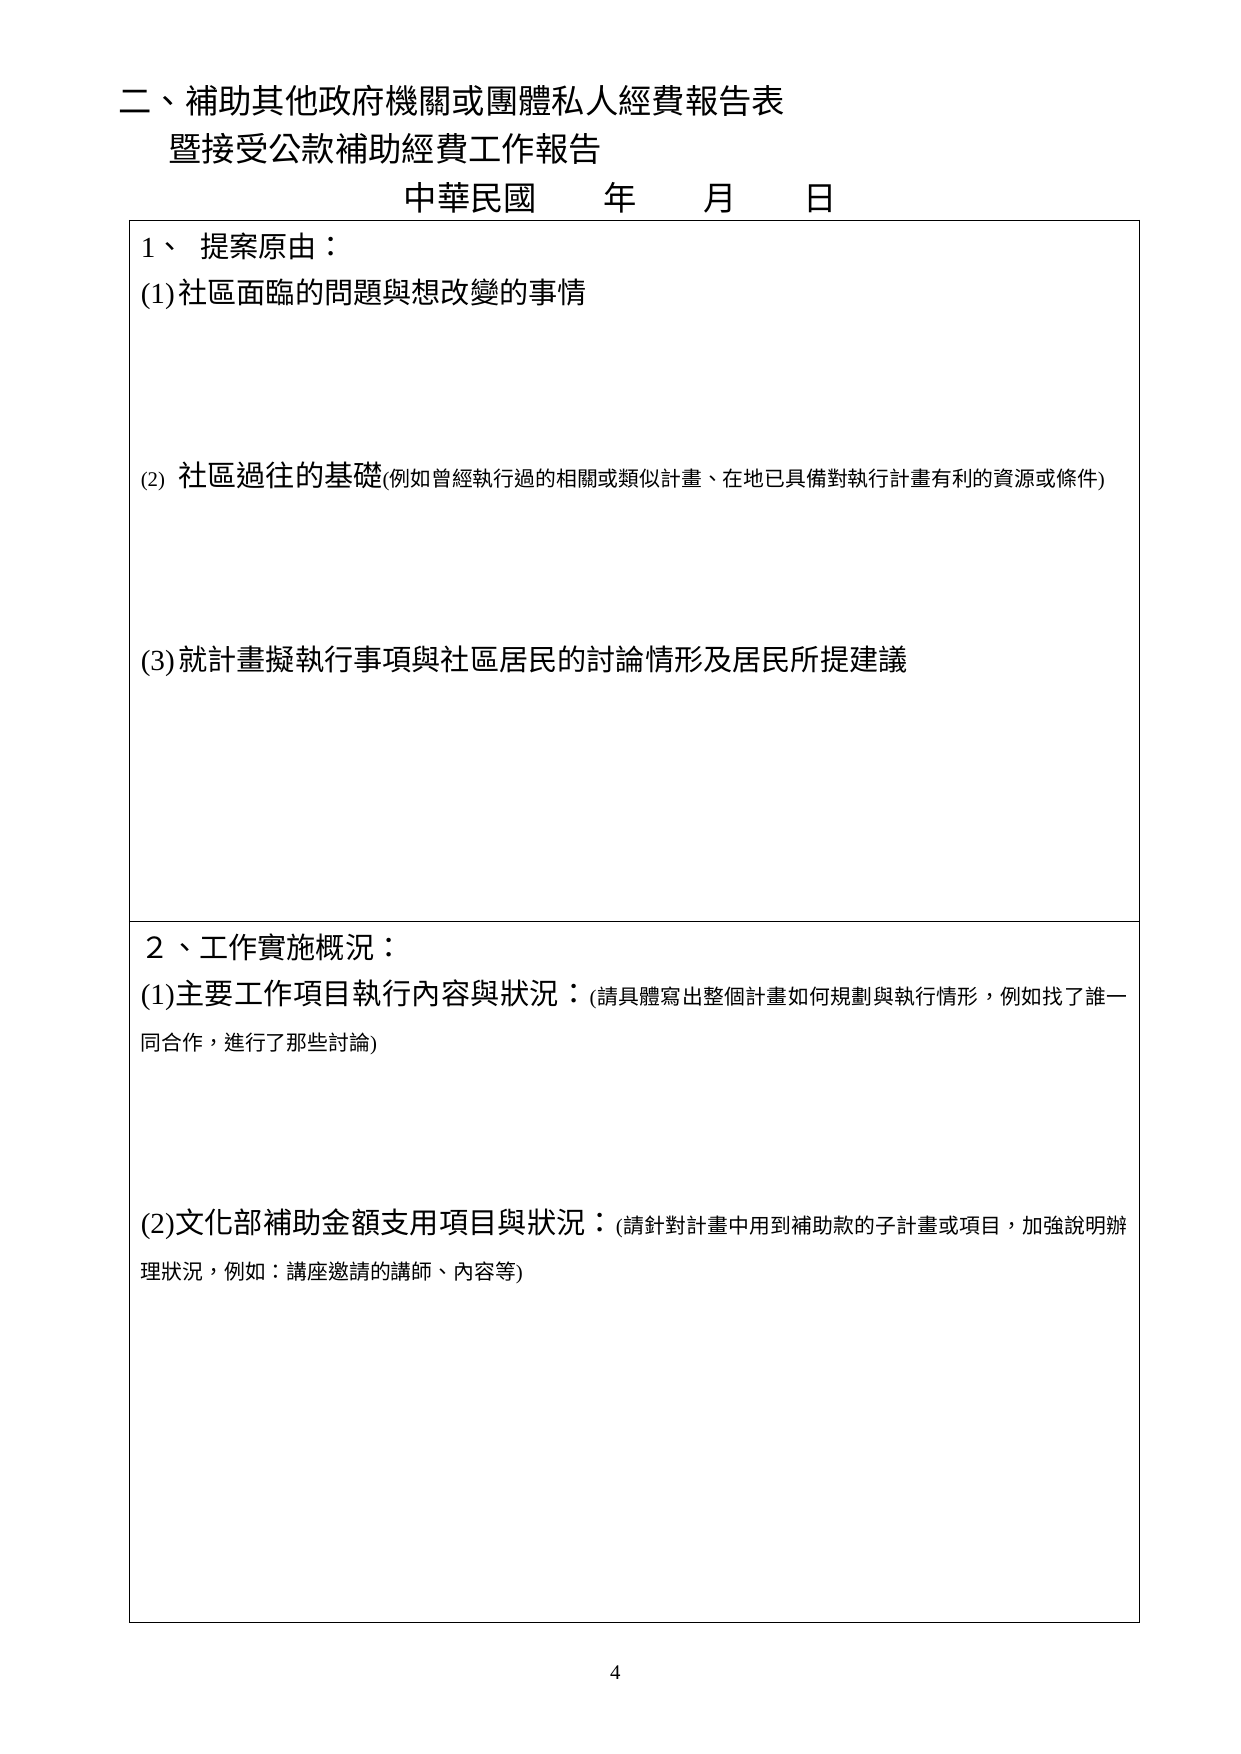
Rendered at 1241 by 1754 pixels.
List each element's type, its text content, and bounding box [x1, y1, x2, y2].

table_header 提案原由： 社區面臨的問題與想改變的事情 社區過往的基礎(例如曾經執行過的相關或類似計畫、在地已具備對執行計畫有利的資源或條件) 就計畫擬執行事項與社區居民的討論情形及居民所提建議 [130, 221, 1139, 921]
text 二、補助其他政府機關或團體私人經費報告表 [118, 75, 1122, 123]
text 暨接受公款補助經費工作報告 [118, 123, 1122, 171]
text 中華民國 年 月 日 [118, 171, 1122, 220]
table_cell ２、工作實施概況： (1)主要工作項目執行內容與狀況：(請具體寫出整個計畫如何規劃與執行情形，例如找了誰一同合作，進行了那些討論) (2)文化部補助金額支用項目與狀況：(請針對計畫中用到補助款的子計畫或項目，加強說明辦理狀況，例如：講座邀請的講師、內容等) [130, 922, 1139, 1622]
